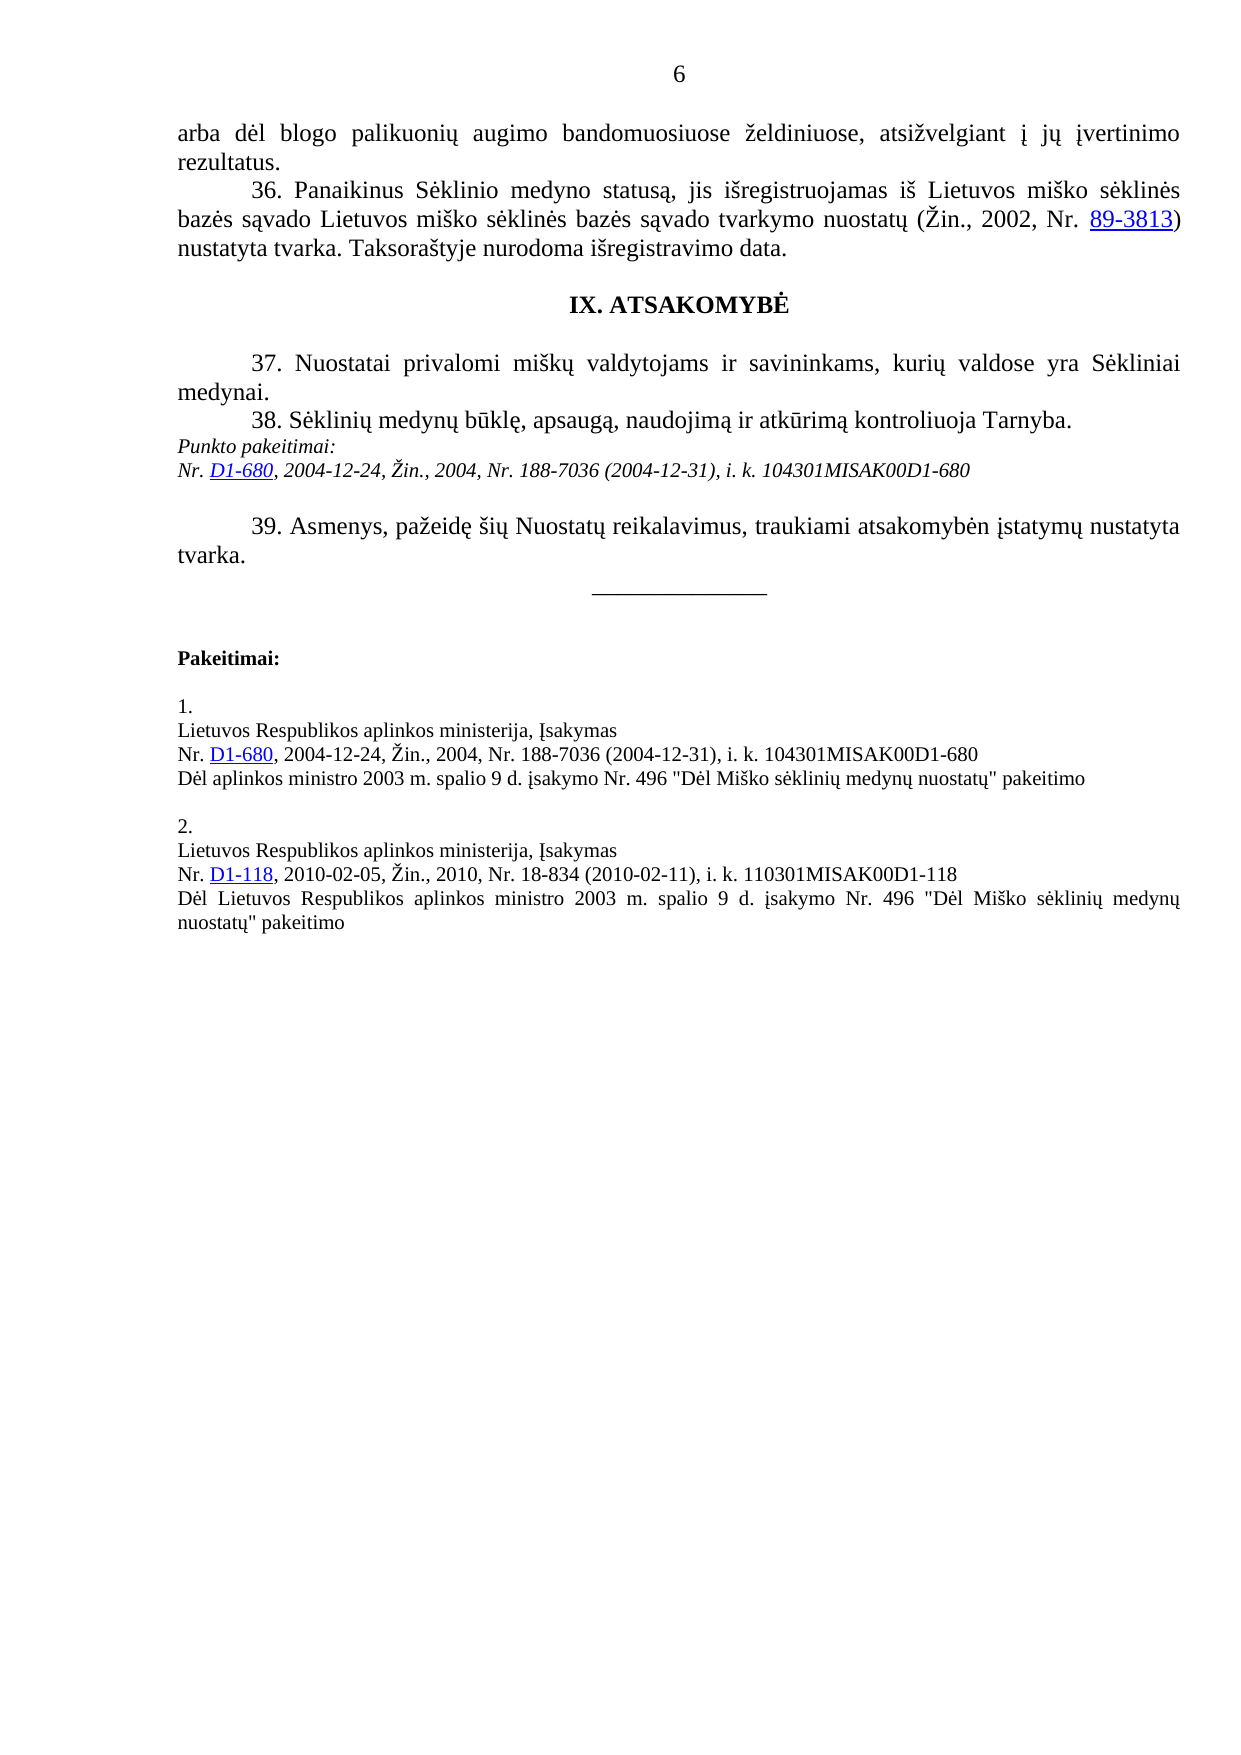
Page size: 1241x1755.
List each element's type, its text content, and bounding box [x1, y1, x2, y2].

text 37. Nuostatai privalomi miškų valdytojams ir savininkams, kurių valdose yra Sėkliniai medynai. [177, 348, 1181, 406]
text Lietuvos Respublikos aplinkos ministerija, Įsakymas [177, 838, 1181, 862]
text Dėl Lietuvos Respublikos aplinkos ministro 2003 m. spalio 9 d. įsakymo Nr. 496 "Dėl Miško sėklinių medynų nuostatų" pakeitimo [177, 886, 1181, 934]
text Nr. D1-118, 2010-02-05, Žin., 2010, Nr. 18-834 (2010-02-11), i. k. 110301MISAK00D1-118 [177, 862, 1181, 886]
text Nr. D1-680, 2004-12-24, Žin., 2004, Nr. 188-7036 (2004-12-31), i. k. 104301MISAK00D1-680 [177, 742, 1181, 766]
text 2. [177, 814, 1181, 838]
text ______________ [177, 569, 1181, 597]
text 38. Sėklinių medynų būklę, apsaugą, naudojimą ir atkūrimą kontroliuoja Tarnyba. [177, 406, 1181, 434]
text 39. Asmenys, pažeidę šių Nuostatų reikalavimus, traukiami atsakomybėn įstatymų nustatyta tvarka. [177, 511, 1181, 569]
text Punkto pakeitimai: [177, 434, 1181, 458]
text Nr. D1-680, 2004-12-24, Žin., 2004, Nr. 188-7036 (2004-12-31), i. k. 104301MISAK00D1-680 [177, 458, 1181, 482]
text Pakeitimai: [177, 646, 1181, 670]
text IX. ATSAKOMYBĖ [177, 291, 1181, 319]
text Lietuvos Respublikos aplinkos ministerija, Įsakymas [177, 718, 1181, 742]
text arba dėl blogo palikuonių augimo bandomuosiuose želdiniuose, atsižvelgiant į jų įvertinimo rezultatus. [177, 118, 1181, 176]
text Dėl aplinkos ministro 2003 m. spalio 9 d. įsakymo Nr. 496 "Dėl Miško sėklinių medynų nuostatų" pakeitimo [177, 766, 1181, 790]
text 1. [177, 694, 1181, 718]
text 36. Panaikinus Sėklinio medyno statusą, jis išregistruojamas iš Lietuvos miško sėklinės bazės sąvado Lietuvos miško sėklinės bazės sąvado tvarkymo nuostatų (Žin., 2002, Nr. 89-3813) nustatyta tvarka. Taksoraštyje nurodoma išregistravimo data. [177, 176, 1181, 262]
